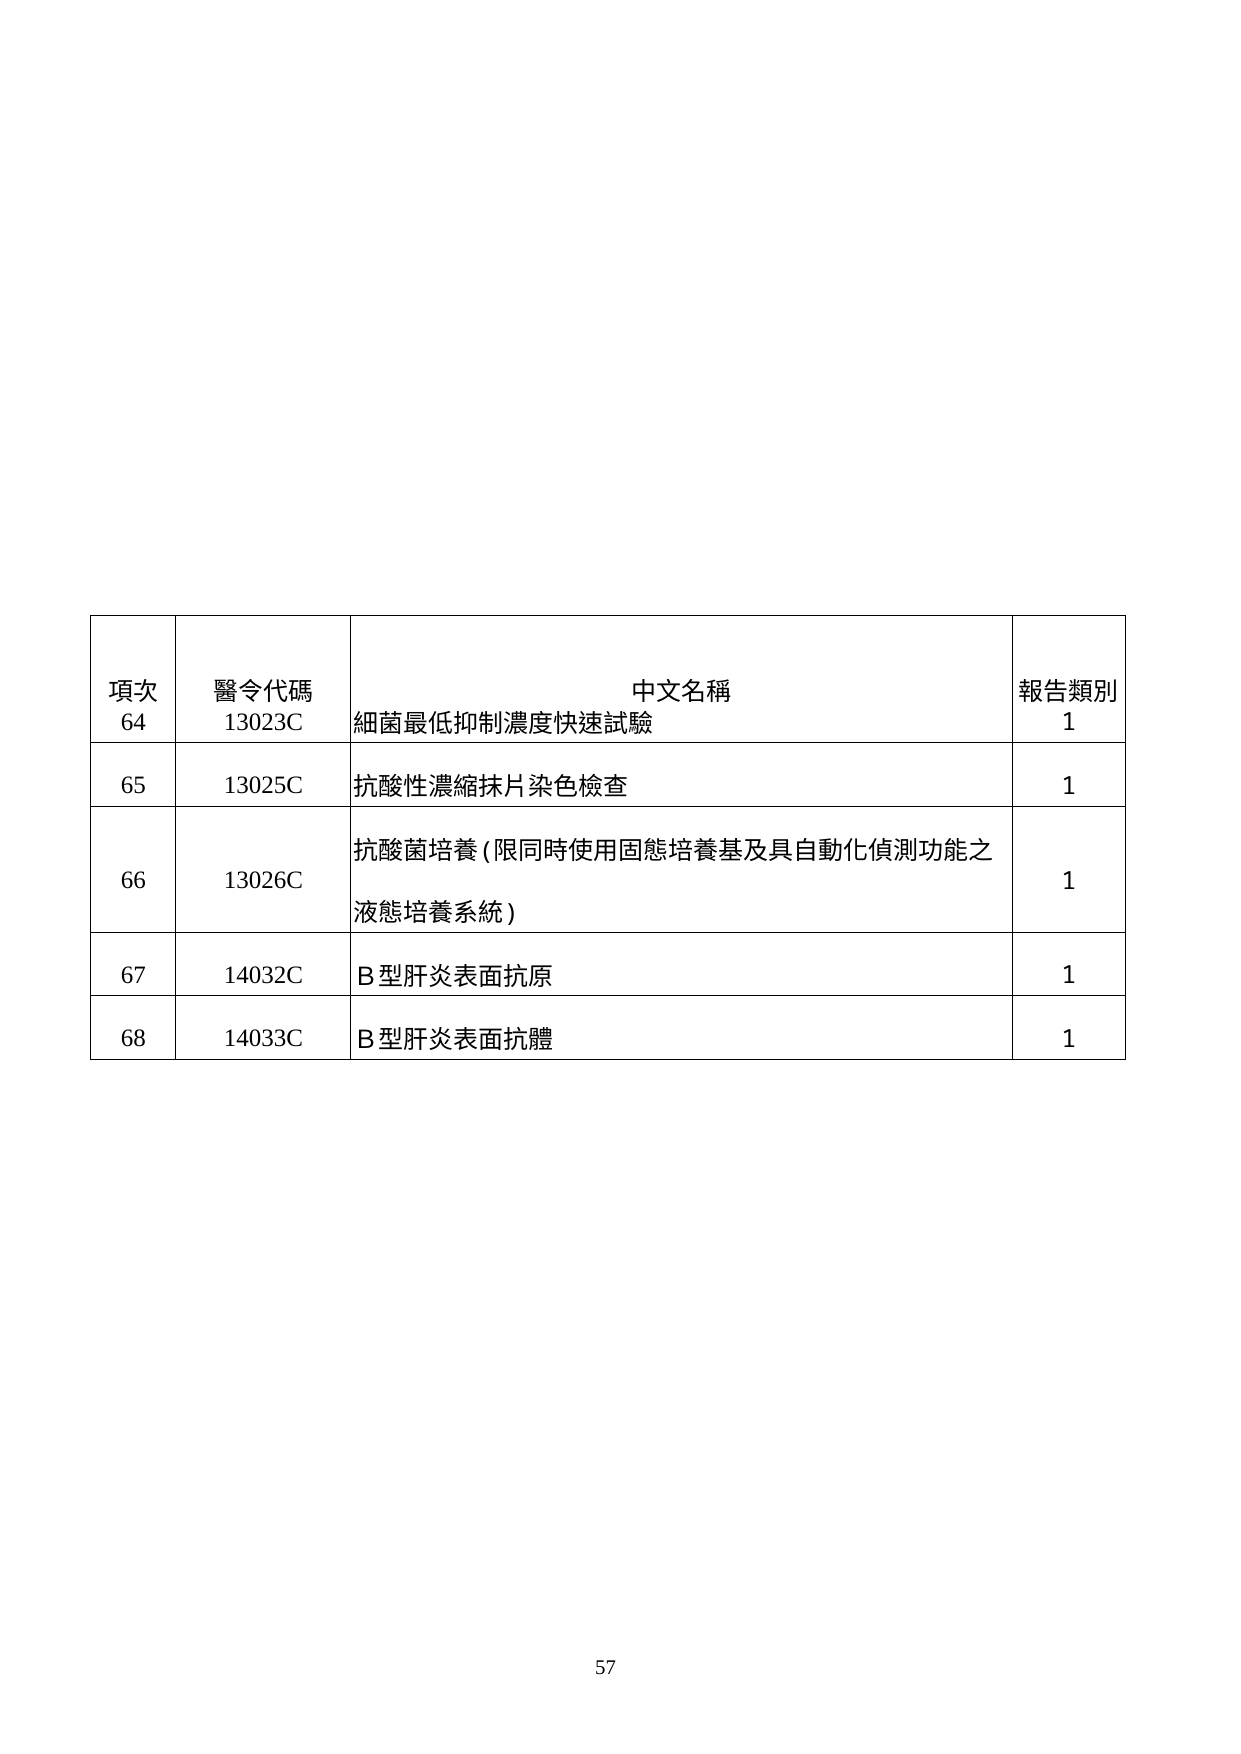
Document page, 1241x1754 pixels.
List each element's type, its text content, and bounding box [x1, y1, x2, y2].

table_cell 1 [1013, 807, 1125, 932]
table_cell 13026C [176, 807, 350, 932]
table_header [176, 616, 350, 679]
table_header [91, 616, 175, 679]
table_cell 64 [91, 679, 175, 742]
table_cell 1 [1013, 996, 1125, 1059]
table_cell 1 [1013, 743, 1125, 806]
table_cell [1126, 742, 1240, 806]
table_cell Ｂ型肝炎表面抗體 [351, 996, 1012, 1059]
table_cell 1 [1013, 679, 1125, 742]
table_cell 抗酸性濃縮抹片染色檢查 [351, 743, 1012, 806]
table_cell [1126, 679, 1240, 742]
table_cell 67 [91, 933, 175, 995]
table_cell 13023C [176, 679, 350, 742]
table_header [1126, 615, 1240, 678]
table_header [351, 616, 1012, 679]
table_cell [1126, 806, 1240, 932]
table_cell 66 [91, 807, 175, 932]
table_cell Ｂ型肝炎表面抗原 [351, 933, 1012, 995]
table_cell 68 [91, 996, 175, 1059]
table_header [1013, 616, 1125, 679]
table_cell 14032C [176, 933, 350, 995]
table_cell 13025C [176, 743, 350, 806]
table_cell [1126, 995, 1240, 1059]
table_cell 細菌最低抑制濃度快速試驗 [351, 679, 1012, 742]
table_cell 14033C [176, 996, 350, 1059]
table_cell 65 [91, 743, 175, 806]
table_cell [1126, 932, 1240, 995]
table_cell 1 [1013, 933, 1125, 995]
table_cell 抗酸菌培養(限同時使用固態培養基及具自動化偵測功能之液態培養系統) [351, 807, 1012, 932]
